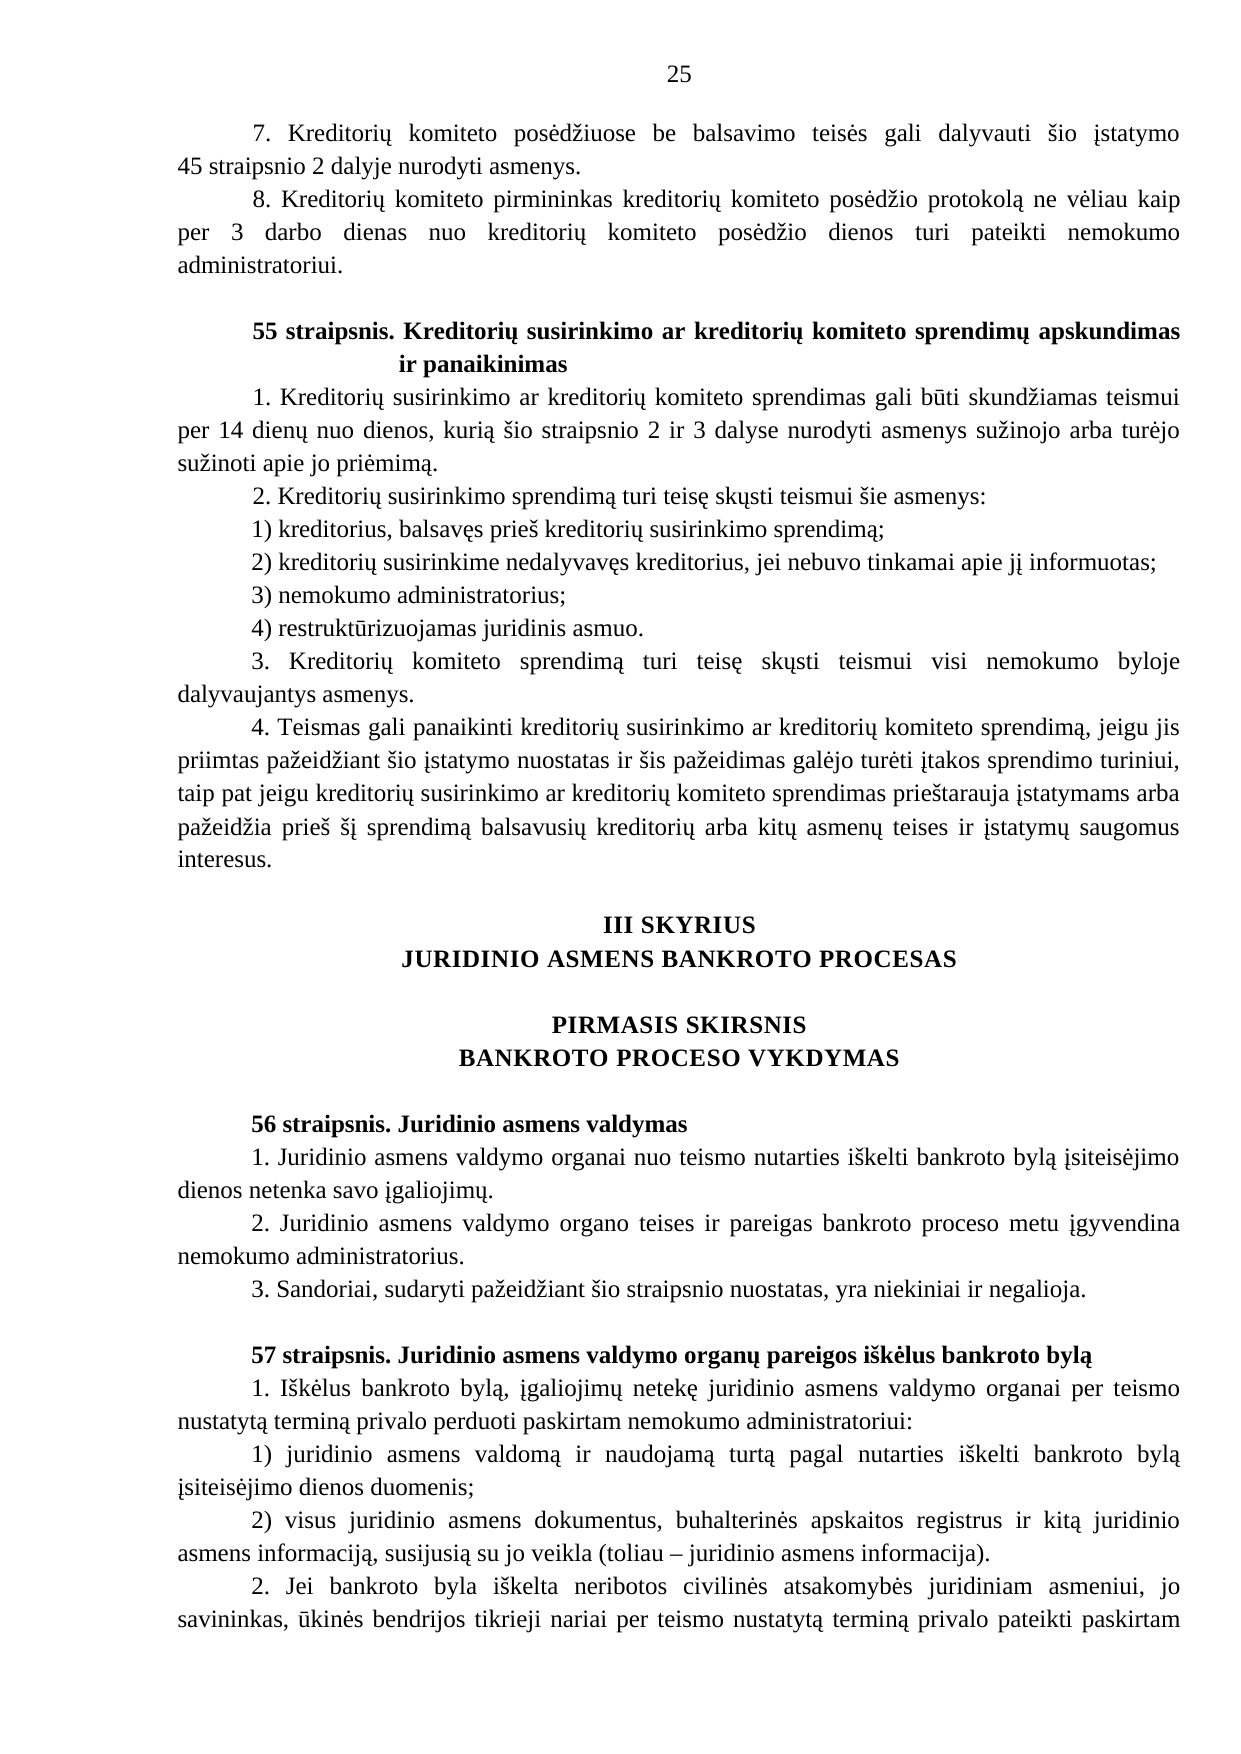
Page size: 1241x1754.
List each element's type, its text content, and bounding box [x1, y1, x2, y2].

text 3) nemokumo administratorius; [177, 580, 1181, 609]
text 3. Kreditorių komiteto sprendimą turi teisę skųsti teismui visi nemokumo byloje dalyvaujantys asmenys. [177, 646, 1181, 708]
text BANKROTO PROCESO VYKDYMAS [177, 1043, 1181, 1071]
text 1) juridinio asmens valdomą ir naudojamą turtą pagal nutarties iškelti bankroto bylą įsiteisėjimo dienos duomenis; [177, 1439, 1181, 1501]
text 1. Kreditorių susirinkimo ar kreditorių komiteto sprendimas gali būti skundžiamas teismui per 14 dienų nuo dienos, kurią šio straipsnio 2 ir 3 dalyse nurodyti asmenys sužinojo arba turėjo sužinoti apie jo priėmimą. [177, 382, 1181, 477]
text PIRMASIS SKIRSNIS [177, 1010, 1181, 1038]
text 7. Kreditorių komiteto posėdžiuose be balsavimo teisės gali dalyvauti šio įstatymo 45 straipsnio 2 dalyje nurodyti asmenys. [177, 118, 1181, 180]
text 1. Juridinio asmens valdymo organai nuo teismo nutarties iškelti bankroto bylą įsiteisėjimo dienos netenka savo įgaliojimų. [177, 1142, 1181, 1203]
text 1. Iškėlus bankroto bylą, įgaliojimų netekę juridinio asmens valdymo organai per teismo nustatytą terminą privalo perduoti paskirtam nemokumo administratoriui: [177, 1373, 1181, 1435]
text 4. Teismas gali panaikinti kreditorių susirinkimo ar kreditorių komiteto sprendimą, jeigu jis priimtas pažeidžiant šio įstatymo nuostatas ir šis pažeidimas galėjo turėti įtakos sprendimo turiniui, taip pat jeigu kreditorių susirinkimo ar kreditorių komiteto sprendimas prieštarauja įstatymams arba pažeidžia prieš šį sprendimą balsavusių kreditorių arba kitų asmenų teises ir įstatymų saugomus interesus. [177, 712, 1181, 873]
text 2) kreditorių susirinkime nedalyvavęs kreditorius, jei nebuvo tinkamai apie jį informuotas; [177, 547, 1181, 576]
text III SKYRIUS [177, 911, 1181, 939]
text 2. Juridinio asmens valdymo organo teises ir pareigas bankroto proceso metu įgyvendina nemokumo administratorius. [177, 1208, 1181, 1269]
text 2. Kreditorių susirinkimo sprendimą turi teisę skųsti teismui šie asmenys: [177, 481, 1181, 510]
text JURIDINIO ASMENS BANKROTO PROCESAS [177, 944, 1181, 972]
text 1) kreditorius, balsavęs prieš kreditorių susirinkimo sprendimą; [177, 514, 1181, 543]
text 3. Sandoriai, sudaryti pažeidžiant šio straipsnio nuostatas, yra niekiniai ir negalioja. [177, 1274, 1181, 1303]
text 4) restruktūrizuojamas juridinis asmuo. [177, 613, 1181, 642]
text 2) visus juridinio asmens dokumentus, buhalterinės apskaitos registrus ir kitą juridinio asmens informaciją, susijusią su jo veikla (toliau – juridinio asmens informacija). [177, 1505, 1181, 1567]
text 55 straipsnis. Kreditorių susirinkimo ar kreditorių komiteto sprendimų apskundimas ir panaikinimas [252, 316, 1181, 378]
text 56 straipsnis. Juridinio asmens valdymas [177, 1109, 1181, 1137]
text 8. Kreditorių komiteto pirmininkas kreditorių komiteto posėdžio protokolą ne vėliau kaip per 3 darbo dienas nuo kreditorių komiteto posėdžio dienos turi pateikti nemokumo administratoriui. [177, 184, 1181, 279]
text 57 straipsnis. Juridinio asmens valdymo organų pareigos iškėlus bankroto bylą [177, 1340, 1181, 1369]
text 2. Jei bankroto byla iškelta neribotos civilinės atsakomybės juridiniam asmeniui, jo savininkas, ūkinės bendrijos tikrieji nariai per teismo nustatytą terminą privalo pateikti paskirtam [177, 1571, 1181, 1633]
